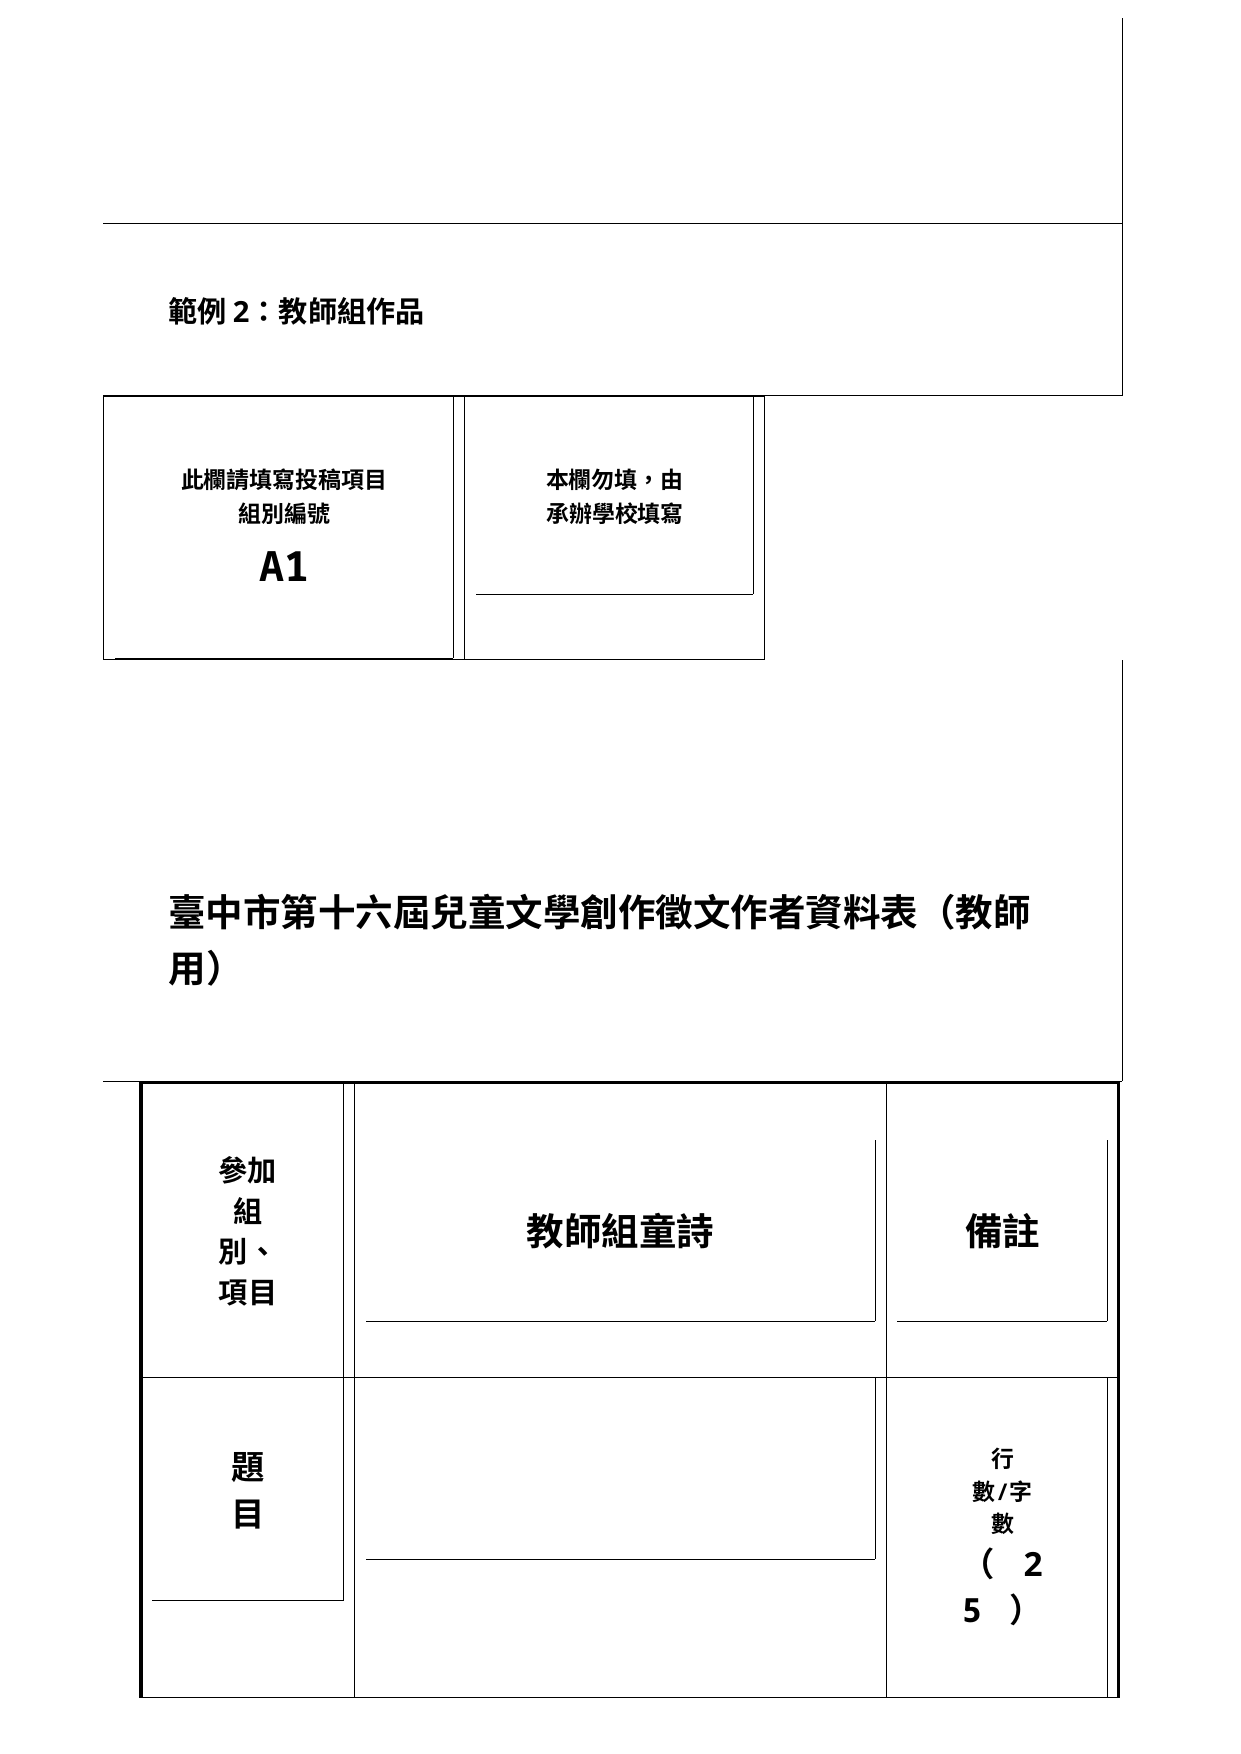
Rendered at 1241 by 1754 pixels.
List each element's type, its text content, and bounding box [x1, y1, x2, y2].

table_cell [355, 1378, 886, 1697]
table_header 本欄勿填，由承辦學校填寫 [465, 397, 764, 658]
table_header [454, 397, 464, 658]
table_cell 題 目 [143, 1378, 354, 1697]
subtitle 範例2：教師組作品 [103, 223, 1122, 395]
table_header 參加組別、項目 [143, 1084, 343, 1377]
table_header 備註 [887, 1084, 1117, 1377]
table_header 此欄請填寫投稿項目組別編號 A1 [104, 397, 453, 658]
table_header 教師組童詩 [355, 1084, 886, 1377]
subtitle 臺中市第十六屆兒童文學創作徵文作者資料表（教師用） [103, 882, 1122, 993]
table_header [344, 1084, 354, 1377]
table_cell 行數/字數 （ 25 ） [887, 1378, 1107, 1697]
table_cell [1108, 1378, 1117, 1697]
